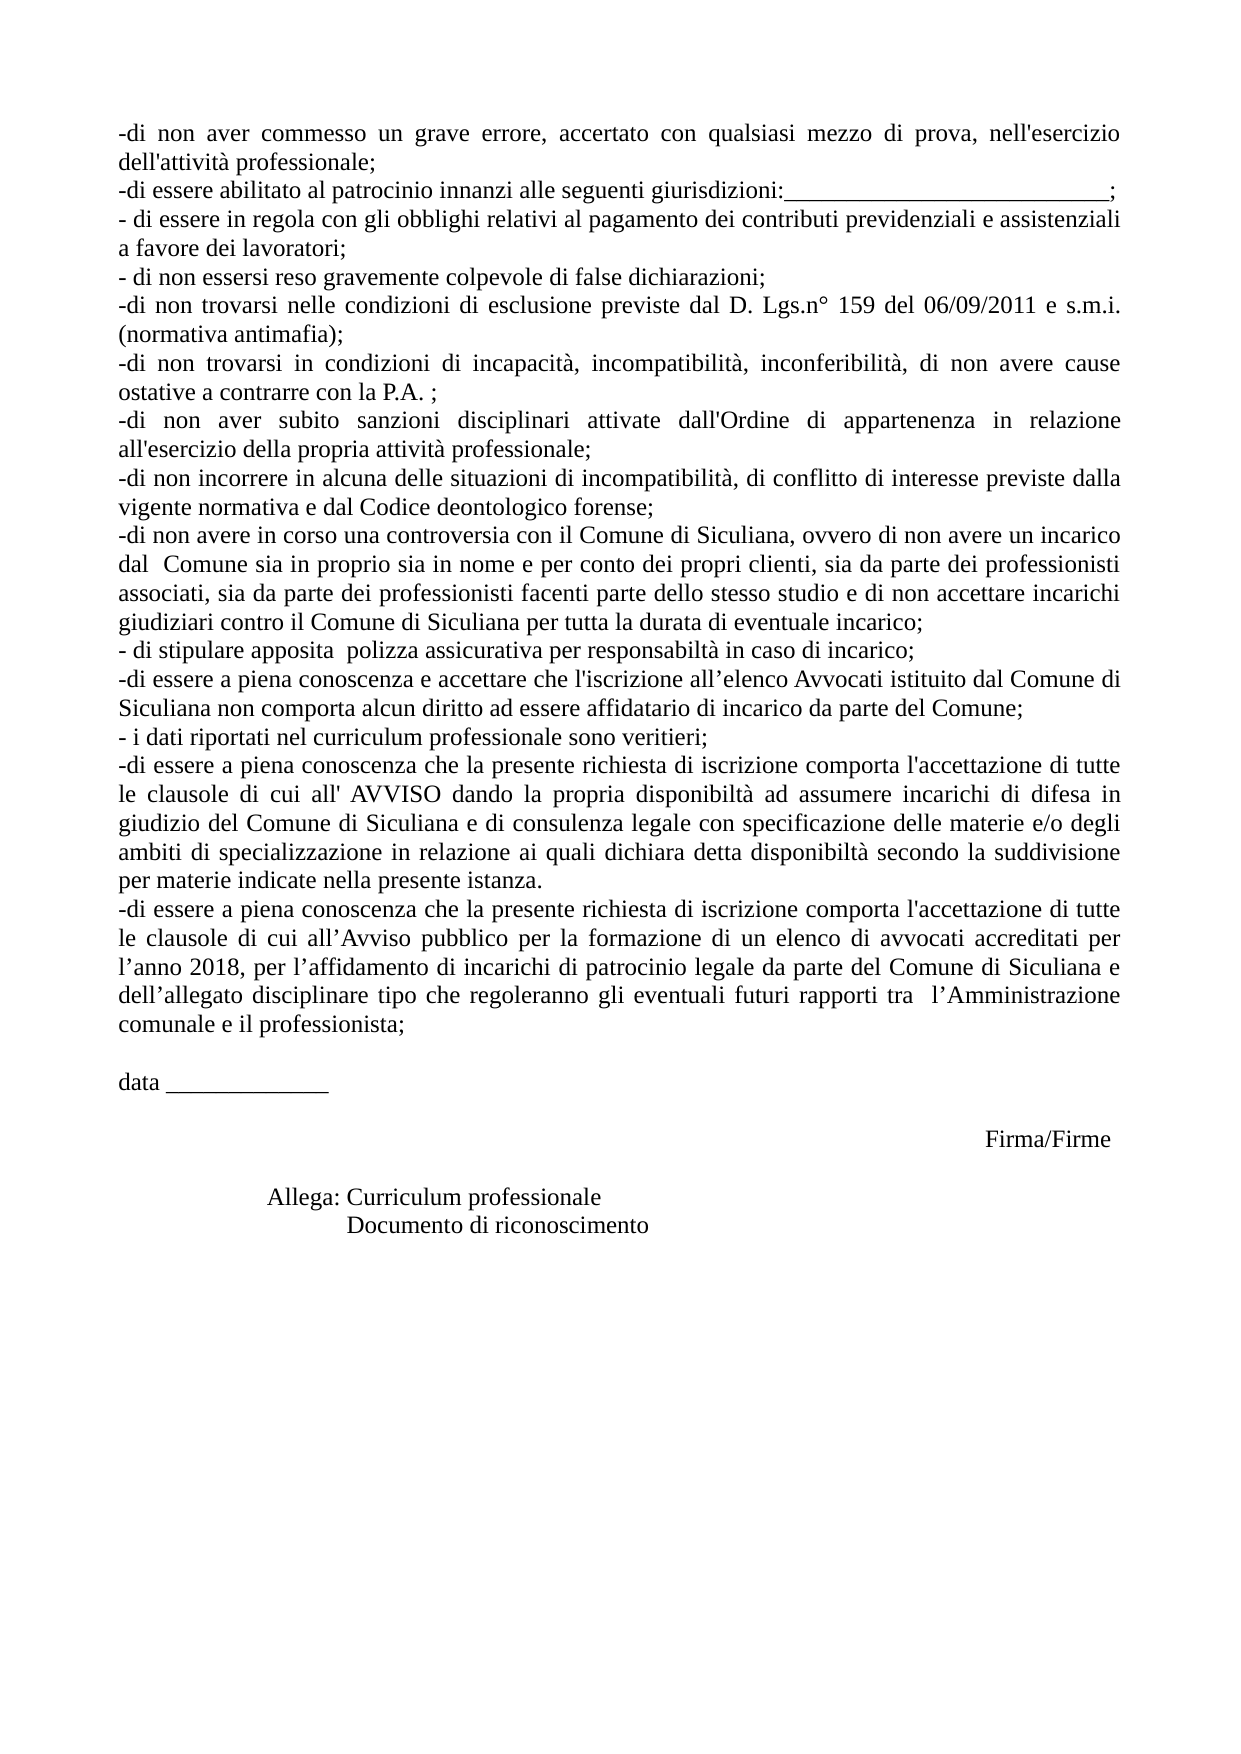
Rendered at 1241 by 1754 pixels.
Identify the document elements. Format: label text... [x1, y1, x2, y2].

text -di essere abilitato al patrocinio innanzi alle seguenti giurisdizioni:__________________________; [118, 176, 1122, 204]
text Documento di riconoscimento [193, 1211, 1122, 1239]
text -di non aver commesso un grave errore, accertato con qualsiasi mezzo di prova, nell'esercizio dell'attività professionale; [118, 118, 1122, 176]
text - di non essersi reso gravemente colpevole di false dichiarazioni; [118, 262, 1122, 291]
text - di essere in regola con gli obblighi relativi al pagamento dei contributi previdenziali e assistenziali a favore dei lavoratori; [118, 204, 1122, 262]
text -di non incorrere in alcuna delle situazioni di incompatibilità, di conflitto di interesse previste dalla vigente normativa e dal Codice deontologico forense; [118, 463, 1122, 521]
text -di essere a piena conoscenza che la presente richiesta di iscrizione comporta l'accettazione di tutte le clausole di cui all' AVVISO dando la propria disponibiltà ad assumere incarichi di difesa in giudizio del Comune di Siculiana e di consulenza legale con specificazione delle materie e/o degli ambiti di specializzazione in relazione ai quali dichiara detta disponibiltà secondo la suddivisione per materie indicate nella presente istanza. [118, 751, 1122, 894]
text -di non trovarsi in condizioni di incapacità, incompatibilità, inconferibilità, di non avere cause ostative a contrarre con la P.A. ; [118, 348, 1122, 406]
text Allega: Curriculum professionale [193, 1182, 1122, 1211]
text - i dati riportati nel curriculum professionale sono veritieri; [118, 722, 1122, 751]
text Firma/Firme [928, 1124, 1122, 1153]
text data _____________ [118, 1067, 1122, 1096]
text -di non avere in corso una controversia con il Comune di Siculiana, ovvero di non avere un incarico dal Comune sia in proprio sia in nome e per conto dei propri clienti, sia da parte dei professionisti associati, sia da parte dei professionisti facenti parte dello stesso studio e di non accettare incarichi giudiziari contro il Comune di Siculiana per tutta la durata di eventuale incarico; [118, 521, 1122, 636]
text -di essere a piena conoscenza che la presente richiesta di iscrizione comporta l'accettazione di tutte le clausole di cui all’Avviso pubblico per la formazione di un elenco di avvocati accreditati per l’anno 2018, per l’affidamento di incarichi di patrocinio legale da parte del Comune di Siculiana e dell’allegato disciplinare tipo che regoleranno gli eventuali futuri rapporti tra l’Amministrazione comunale e il professionista; [118, 894, 1122, 1038]
text -di essere a piena conoscenza e accettare che l'iscrizione all’elenco Avvocati istituito dal Comune di Siculiana non comporta alcun diritto ad essere affidatario di incarico da parte del Comune; [118, 664, 1122, 722]
text -di non trovarsi nelle condizioni di esclusione previste dal D. Lgs.n° 159 del 06/09/2011 e s.m.i. (normativa antimafia); [118, 291, 1122, 348]
text - di stipulare apposita polizza assicurativa per responsabiltà in caso di incarico; [118, 636, 1122, 664]
text -di non aver subito sanzioni disciplinari attivate dall'Ordine di appartenenza in relazione all'esercizio della propria attività professionale; [118, 406, 1122, 463]
